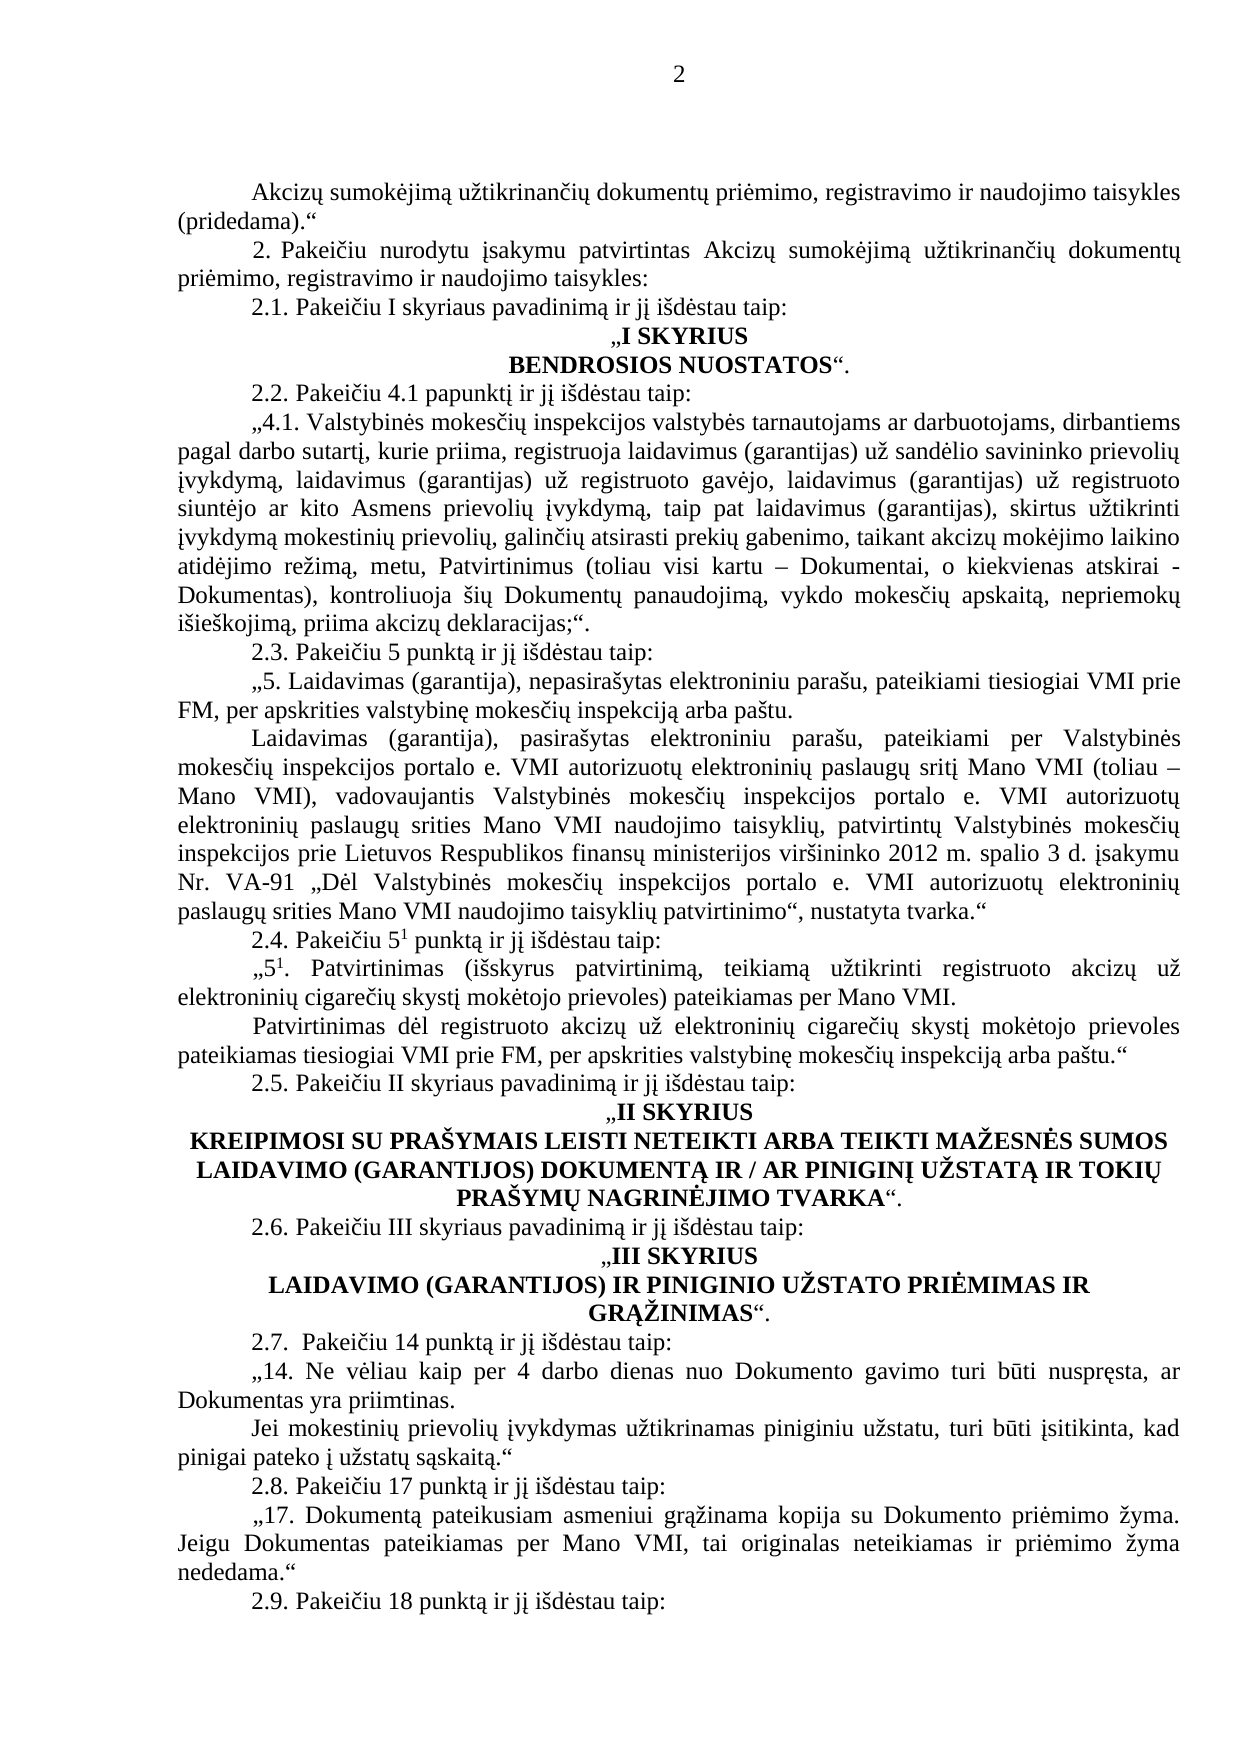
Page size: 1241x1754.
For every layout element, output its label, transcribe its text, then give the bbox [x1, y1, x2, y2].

text 2.5. Pakeičiu II skyriaus pavadinimą ir jį išdėstau taip: [177, 1068, 1181, 1097]
text Laidavimas (garantija), pasirašytas elektroniniu parašu, pateikiami per Valstybinės mokesčių inspekcijos portalo e. VMI autorizuotų elektroninių paslaugų sritį Mano VMI (toliau – Mano VMI), vadovaujantis Valstybinės mokesčių inspekcijos portalo e. VMI autorizuotų elektroninių paslaugų srities Mano VMI naudojimo taisyklių, patvirtintų Valstybinės mokesčių inspekcijos prie Lietuvos Respublikos finansų ministerijos viršininko 2012 m. spalio 3 d. įsakymu Nr. VA-91 „Dėl Valstybinės mokesčių inspekcijos portalo e. VMI autorizuotų elektroninių paslaugų srities Mano VMI naudojimo taisyklių patvirtinimo“, nustatyta tvarka.“ [177, 723, 1181, 925]
text 2.6. Pakeičiu III skyriaus pavadinimą ir jį išdėstau taip: [177, 1212, 1181, 1241]
text Jei mokestinių prievolių įvykdymas užtikrinamas piniginiu užstatu, turi būti įsitikinta, kad pinigai pateko į užstatų sąskaitą.“ [177, 1413, 1181, 1471]
text Akcizų sumokėjimą užtikrinančių dokumentų priėmimo, registravimo ir naudojimo taisykles (pridedama).“ [177, 177, 1181, 235]
text 2.1. Pakeičiu I skyriaus pavadinimą ir jį išdėstau taip: [177, 292, 1181, 321]
text BENDROSIOS NUOSTATOS“. [177, 350, 1181, 378]
text 2.8. Pakeičiu 17 punktą ir jį išdėstau taip: [177, 1471, 1181, 1500]
text „5. Laidavimas (garantija), nepasirašytas elektroniniu parašu, pateikiami tiesiogiai VMI prie FM, per apskrities valstybinę mokesčių inspekciją arba paštu. [177, 666, 1181, 723]
text „14. Ne vėliau kaip per 4 darbo dienas nuo Dokumento gavimo turi būti nuspręsta, ar Dokumentas yra priimtinas. [177, 1356, 1181, 1413]
text „4.1. Valstybinės mokesčių inspekcijos valstybės tarnautojams ar darbuotojams, dirbantiems pagal darbo sutartį, kurie priima, registruoja laidavimus (garantijas) už sandėlio savininko prievolių įvykdymą, laidavimus (garantijas) už registruoto gavėjo, laidavimus (garantijas) už registruoto siuntėjo ar kito Asmens prievolių įvykdymą, taip pat laidavimus (garantijas), skirtus užtikrinti įvykdymą mokestinių prievolių, galinčių atsirasti prekių gabenimo, taikant akcizų mokėjimo laikino atidėjimo režimą, metu, Patvirtinimus (toliau visi kartu – Dokumentai, o kiekvienas atskirai - Dokumentas), kontroliuoja šių Dokumentų panaudojimą, vykdo mokesčių apskaitą, nepriemokų išieškojimą, priima akcizų deklaracijas;“. [177, 407, 1181, 637]
text Patvirtinimas dėl registruoto akcizų už elektroninių cigarečių skystį mokėtojo prievoles pateikiamas tiesiogiai VMI prie FM, per apskrities valstybinę mokesčių inspekciją arba paštu.“ [177, 1011, 1181, 1068]
text 2.3. Pakeičiu 5 punktą ir jį išdėstau taip: [177, 637, 1181, 666]
text 2.7. Pakeičiu 14 punktą ir jį išdėstau taip: [251, 1327, 1181, 1356]
text 2.2. Pakeičiu 4.1 papunktį ir jį išdėstau taip: [177, 378, 1181, 407]
text LAIDAVIMO (GARANTIJOS) IR PINIGINIO UŽSTATO PRIĖMIMAS IR GRĄŽINIMAS“. [177, 1270, 1181, 1327]
text 2. Pakeičiu nurodytu įsakymu patvirtintas Akcizų sumokėjimą užtikrinančių dokumentų priėmimo, registravimo ir naudojimo taisykles: [177, 235, 1181, 292]
text „51. Patvirtinimas (išskyrus patvirtinimą, teikiamą užtikrinti registruoto akcizų už elektroninių cigarečių skystį mokėtojo prievoles) pateikiamas per Mano VMI. [177, 953, 1181, 1011]
text „II SKYRIUS [177, 1097, 1181, 1126]
text 2.4. Pakeičiu 51 punktą ir jį išdėstau taip: [177, 925, 1181, 953]
text 2.9. Pakeičiu 18 punktą ir jį išdėstau taip: [177, 1586, 1181, 1615]
text „I SKYRIUS [177, 321, 1181, 350]
text „III SKYRIUS [177, 1241, 1181, 1270]
text „17. Dokumentą pateikusiam asmeniui grąžinama kopija su Dokumento priėmimo žyma. Jeigu Dokumentas pateikiamas per Mano VMI, tai originalas neteikiamas ir priėmimo žyma nededama.“ [177, 1500, 1181, 1586]
text KREIPIMOSI SU PRAŠYMAIS LEISTI NETEIKTI ARBA TEIKTI MAŽESNĖS SUMOS LAIDAVIMO (GARANTIJOS) DOKUMENTĄ IR / AR PINIGINĮ UŽSTATĄ IR TOKIŲ PRAŠYMŲ NAGRINĖJIMO TVARKA“. [177, 1126, 1181, 1212]
